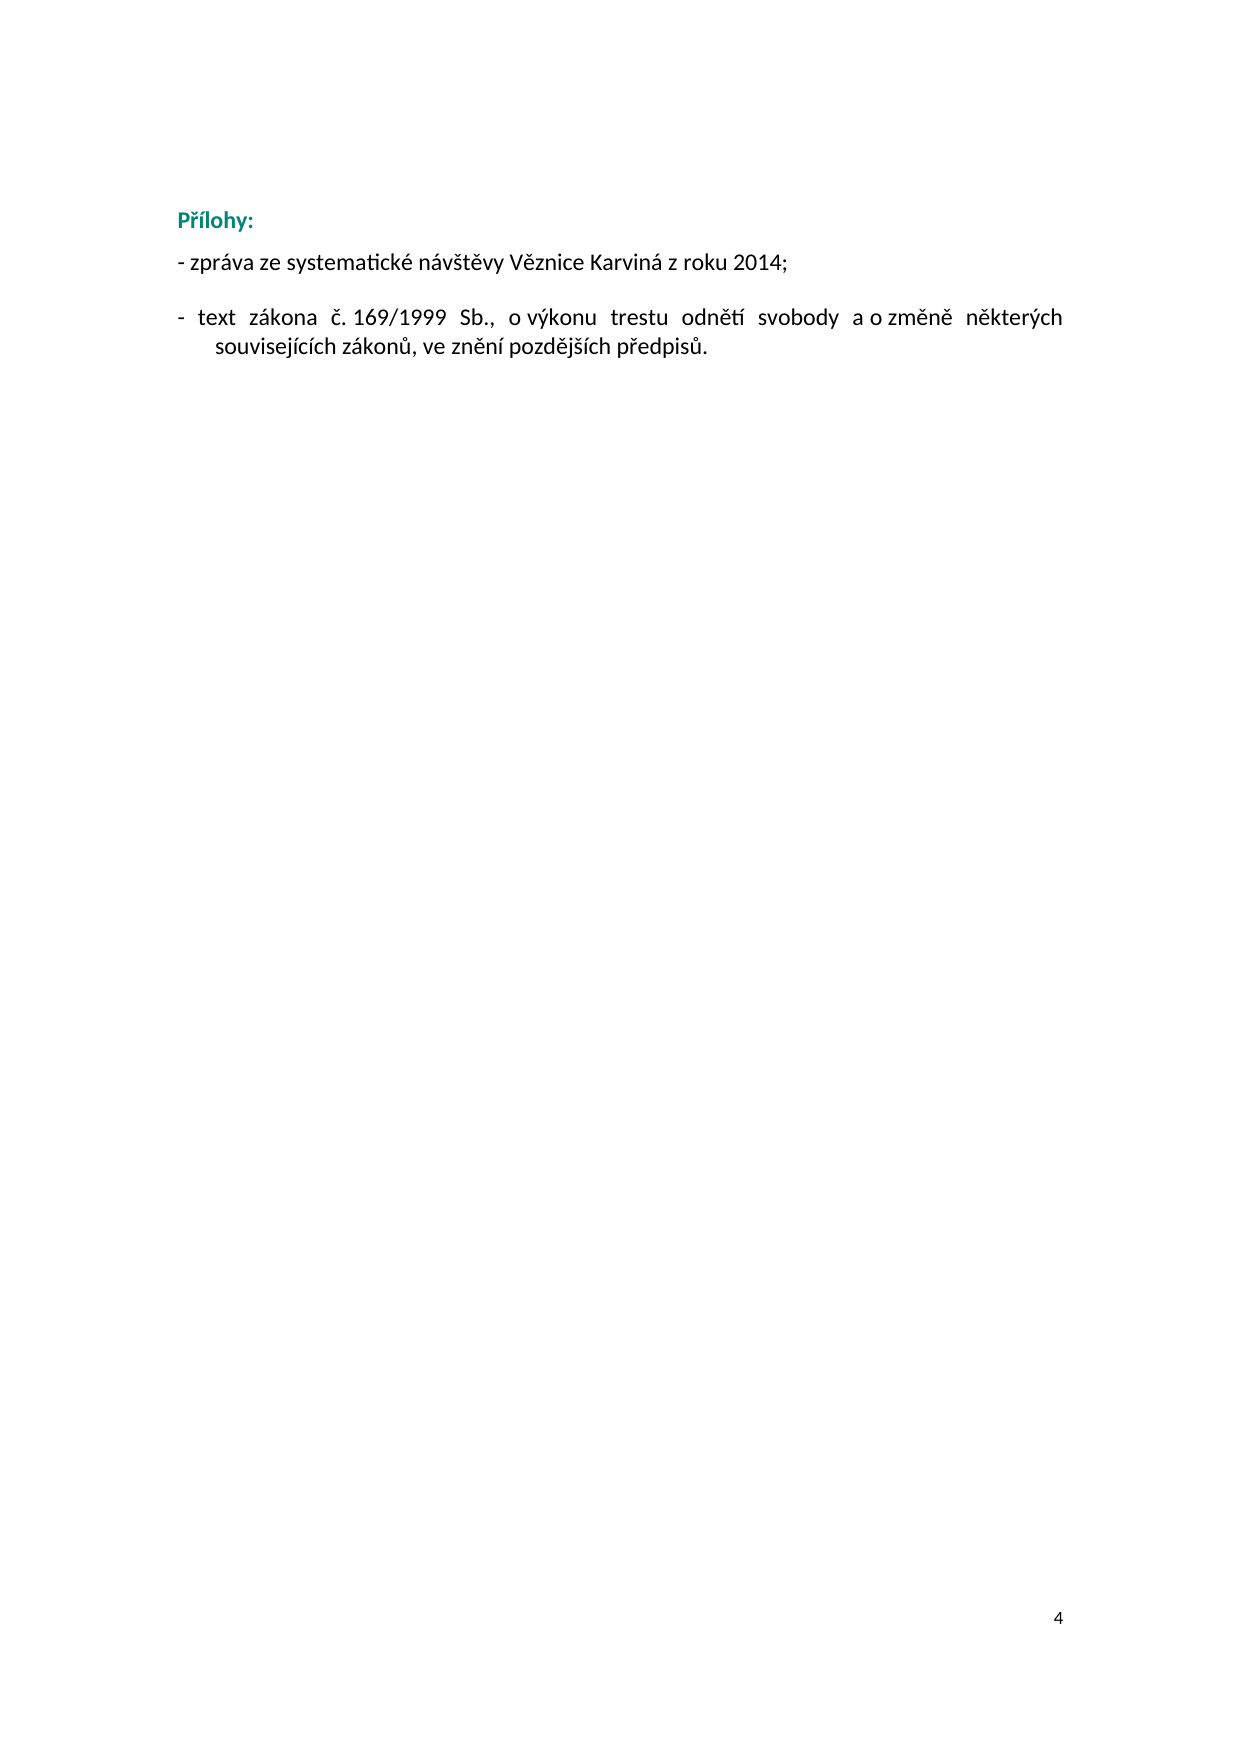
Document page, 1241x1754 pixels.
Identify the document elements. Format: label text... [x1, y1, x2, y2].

text Přílohy: [177, 206, 1063, 235]
text - text zákona č. 169/1999 Sb., o výkonu trestu odnětí svobody a o změně některých souvisejících zákonů, ve znění pozdějších předpisů. [177, 302, 1063, 360]
text - zpráva ze systematické návštěvy Věznice Karviná z roku 2014; [177, 247, 1063, 277]
